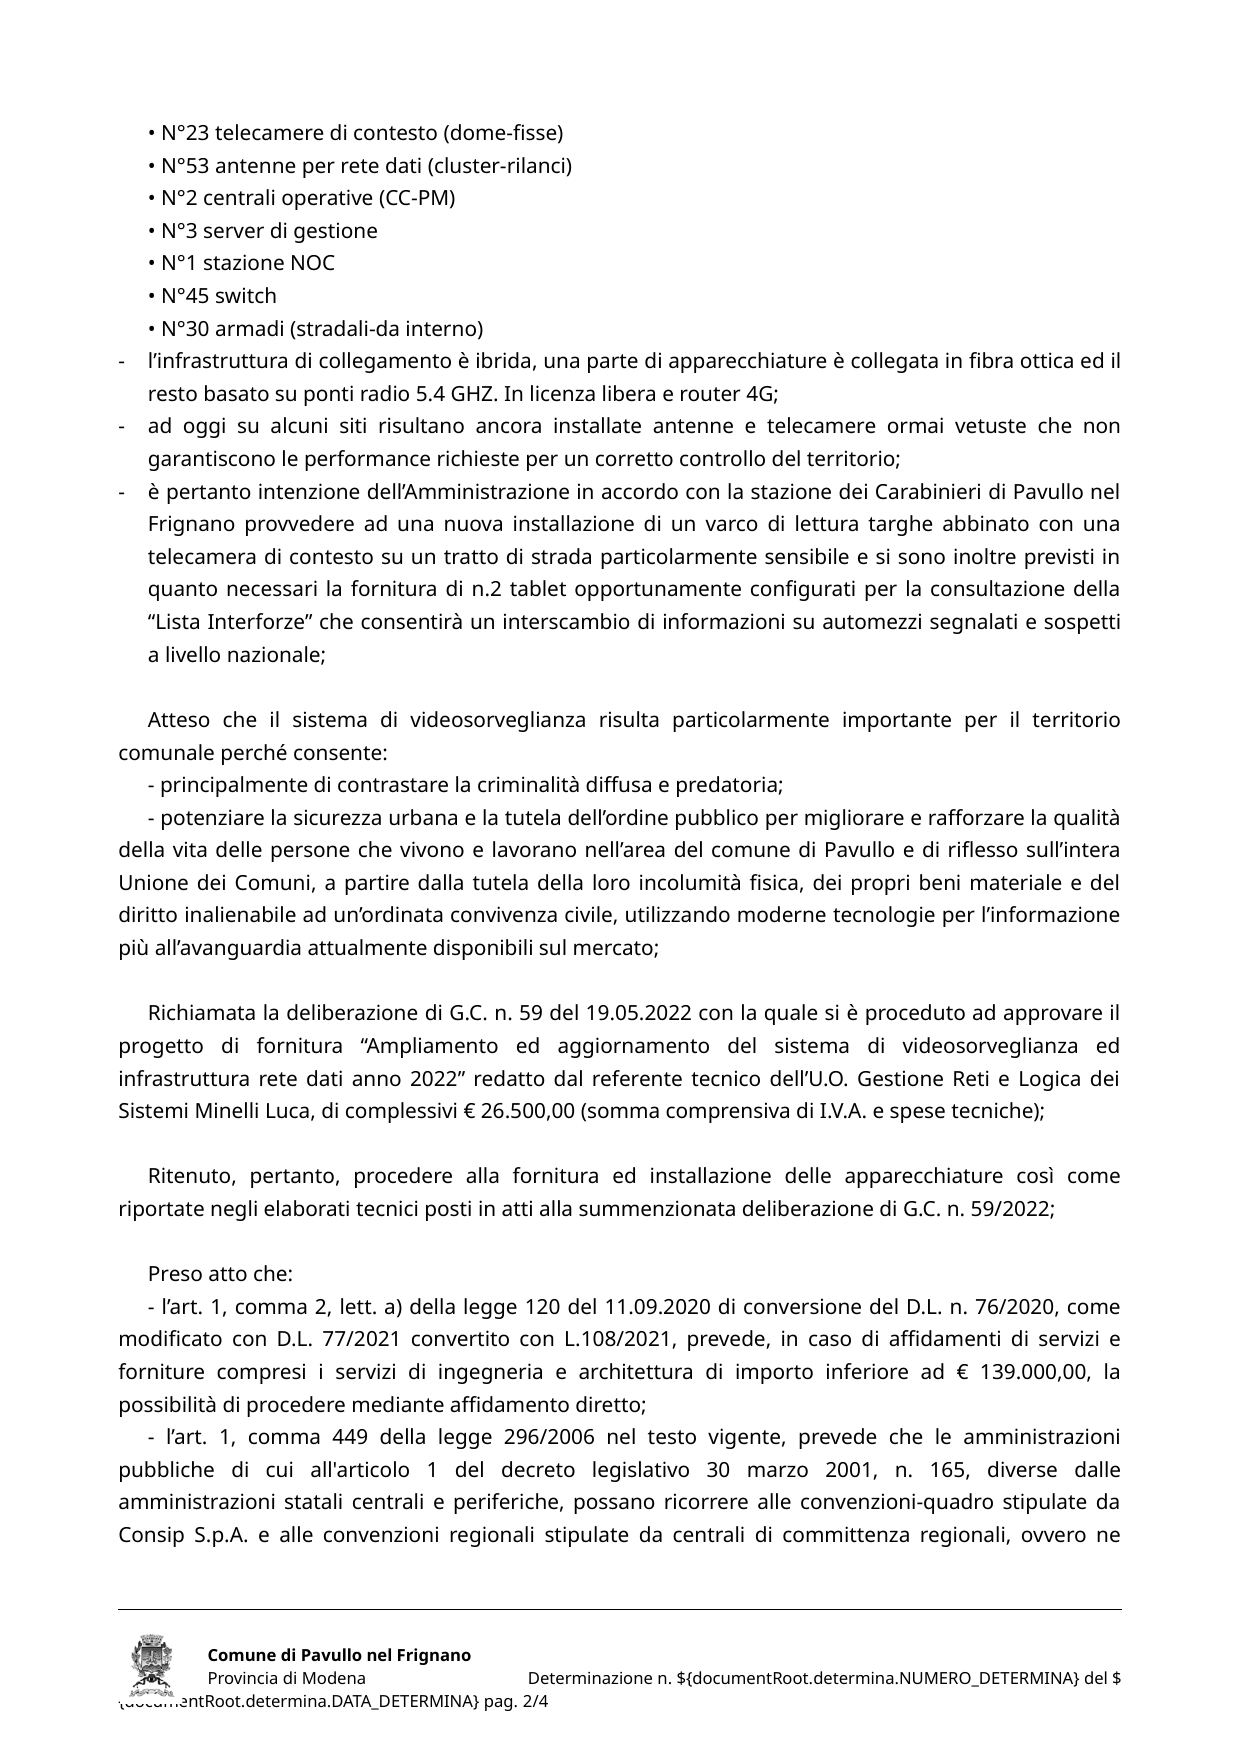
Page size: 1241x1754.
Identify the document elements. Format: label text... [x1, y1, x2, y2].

text Preso atto che: [118, 1259, 1122, 1288]
text • N°30 armadi (stradali-da interno) [118, 314, 1122, 342]
text Atteso che il sistema di videosorveglianza risulta particolarmente importante per il territorio comunale perché consente: [118, 705, 1122, 766]
text • N°45 switch [118, 281, 1122, 309]
text • N°53 antenne per rete dati (cluster-rilanci) [118, 151, 1122, 179]
text • N°23 telecamere di contesto (dome-fisse) [118, 118, 1122, 147]
picture [120, 1631, 183, 1704]
text - potenziare la sicurezza urbana e la tutela dell’ordine pubblico per migliorare e rafforzare la qualità della vita delle persone che vivono e lavorano nell’area del comune di Pavullo e di riflesso sull’intera Unione dei Comuni, a partire dalla tutela della loro incolumità fisica, dei propri beni materiale e del diritto inalienabile ad un’ordinata convivenza civile, utilizzando moderne tecnologie per l’informazione più all’avanguardia attualmente disponibili sul mercato; [118, 803, 1122, 962]
list l’infrastruttura di collegamento è ibrida, una parte di apparecchiature è collegata in fibra ottica ed il resto basato su ponti radio 5.4 GHZ. In licenza libera e router 4G; [118, 346, 1122, 407]
text - principalmente di contrastare la criminalità diffusa e predatoria; [118, 770, 1122, 799]
list ad oggi su alcuni siti risultano ancora installate antenne e telecamere ormai vetuste che non garantiscono le performance richieste per un corretto controllo del territorio; [118, 412, 1122, 473]
text • N°1 stazione NOC [118, 248, 1122, 277]
text Richiamata la deliberazione di G.C. n. 59 del 19.05.2022 con la quale si è proceduto ad approvare il progetto di fornitura “Ampliamento ed aggiornamento del sistema di videosorveglianza ed infrastruttura rete dati anno 2022” redatto dal referente tecnico dell’U.O. Gestione Reti e Logica dei Sistemi Minelli Luca, di complessivi € 26.500,00 (somma comprensiva di I.V.A. e spese tecniche); [118, 998, 1122, 1125]
text • N°2 centrali operative (CC-PM) [118, 183, 1122, 212]
text - l’art. 1, comma 449 della legge 296/2006 nel testo vigente, prevede che le amministrazioni pubbliche di cui all'articolo 1 del decreto legislativo 30 marzo 2001, n. 165, diverse dalle amministrazioni statali centrali e periferiche, possano ricorrere alle convenzioni-quadro stipulate da Consip S.p.A. e alle convenzioni regionali stipulate da centrali di committenza regionali, ovvero ne [118, 1422, 1122, 1548]
text Ritenuto, pertanto, procedere alla fornitura ed installazione delle apparecchiature così come riportate negli elaborati tecnici posti in atti alla summenzionata deliberazione di G.C. n. 59/2022; [118, 1161, 1122, 1222]
list è pertanto intenzione dell’Amministrazione in accordo con la stazione dei Carabinieri di Pavullo nel Frignano provvedere ad una nuova installazione di un varco di lettura targhe abbinato con una telecamera di contesto su un tratto di strada particolarmente sensibile e si sono inoltre previsti in quanto necessari la fornitura di n.2 tablet opportunamente configurati per la consultazione della “Lista Interforze” che consentirà un interscambio di informazioni su automezzi segnalati e sospetti a livello nazionale; [118, 477, 1122, 668]
text • N°3 server di gestione [118, 216, 1122, 244]
text - l’art. 1, comma 2, lett. a) della legge 120 del 11.09.2020 di conversione del D.L. n. 76/2020, come modificato con D.L. 77/2021 convertito con L.108/2021, prevede, in caso di affidamenti di servizi e forniture compresi i servizi di ingegneria e architettura di importo inferiore ad € 139.000,00, la possibilità di procedere mediante affidamento diretto; [118, 1292, 1122, 1418]
